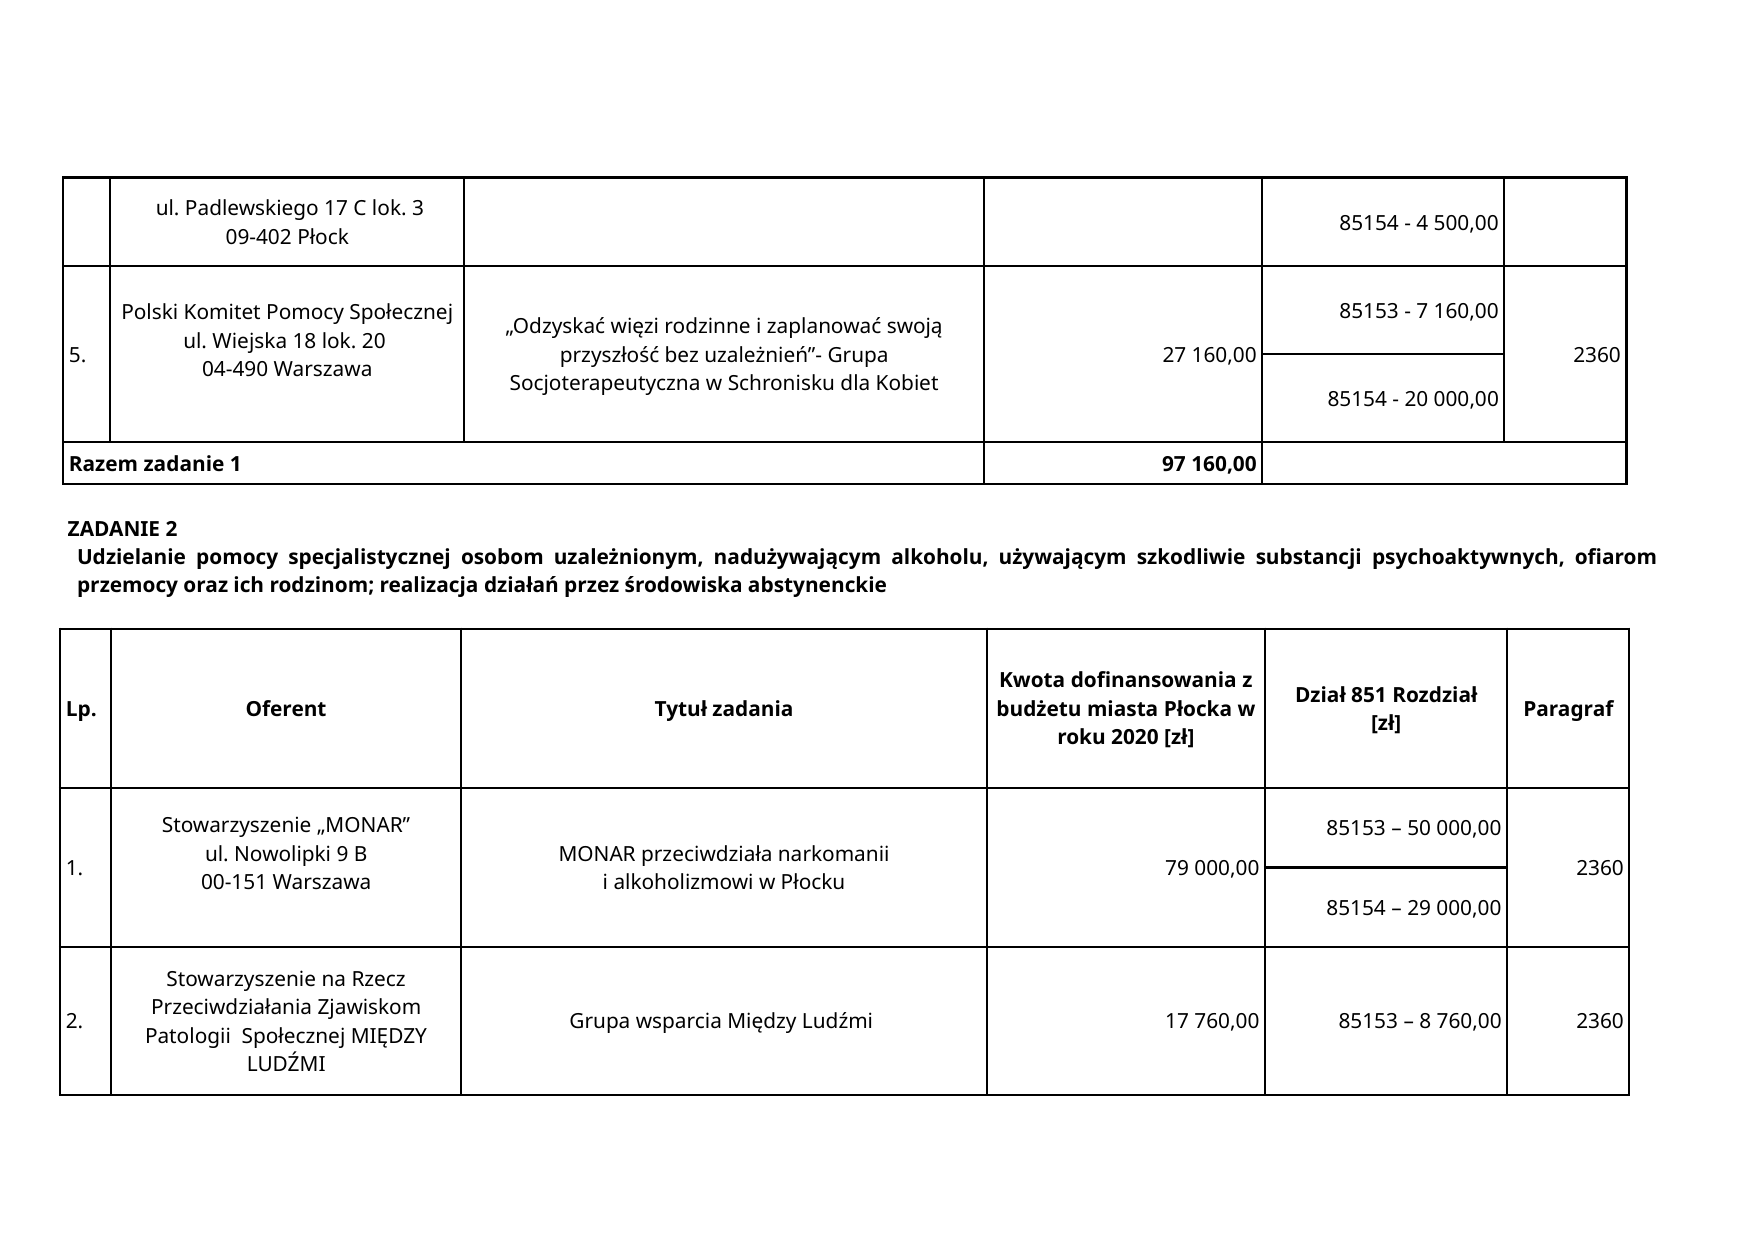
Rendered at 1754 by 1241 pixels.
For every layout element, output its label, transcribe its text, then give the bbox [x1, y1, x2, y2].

table_cell Stowarzyszenie na Rzecz Przeciwdziałania Zjawiskom Patologii Społecznej MIĘDZY LUDŹMI [112, 948, 460, 1094]
table_cell 5. [64, 267, 109, 441]
table_header Paragraf [1508, 630, 1628, 787]
table_cell Grupa wsparcia Między Ludźmi [462, 948, 986, 1094]
table_cell 79 000,00 [988, 789, 1264, 946]
table_cell 97 160,00 [985, 443, 1261, 483]
text Udzielanie pomocy specjalistycznej osobom uzależnionym, nadużywającym alkoholu, używającym szkodliwie substancji psychoaktywnych, ofiarom przemocy oraz ich rodzinom; realizacja działań przez środowiska abstynenckie [77, 542, 1659, 599]
table_cell 1. [61, 789, 110, 946]
table_header Kwota dofinansowania z budżetu miasta Płocka w roku 2020 [zł] [988, 630, 1264, 787]
table_cell 2360 [1505, 267, 1625, 441]
table_cell Polski Komitet Pomocy Społecznej ul. Wiejska 18 lok. 20 04-490 Warszawa [111, 267, 463, 441]
table_cell 85154 - 4 500,00 [1263, 179, 1503, 265]
table_cell „Odzyskać więzi rodzinne i zaplanować swoją przyszłość bez uzależnień”- Grupa Socjoterapeutyczna w Schronisku dla Kobiet [465, 267, 983, 441]
table_cell 17 760,00 [988, 948, 1264, 1094]
table_header Tytuł zadania [462, 630, 986, 787]
table_cell [465, 179, 983, 265]
table_header Lp. [61, 630, 110, 787]
table_cell ul. Padlewskiego 17 C lok. 3 09-402 Płock [111, 179, 463, 265]
table_cell 85154 - 20 000,00 [1263, 355, 1503, 441]
table_cell [64, 179, 109, 265]
table_cell 85154 – 29 000,00 [1266, 869, 1506, 946]
table_cell 85153 - 7 160,00 [1263, 267, 1503, 353]
table_cell MONAR przeciwdziała narkomanii i alkoholizmowi w Płocku [462, 789, 986, 946]
table_cell 2360 [1508, 948, 1628, 1094]
table_cell Razem zadanie 1 [64, 443, 983, 483]
text ZADANIE 2 [67, 514, 1677, 542]
table_cell 2360 [1508, 789, 1628, 946]
table_cell [985, 179, 1261, 265]
table_cell 27 160,00 [985, 267, 1261, 441]
table_cell [1505, 179, 1625, 265]
table_cell Stowarzyszenie „MONAR” ul. Nowolipki 9 B 00-151 Warszawa [112, 789, 460, 946]
table_cell 2. [61, 948, 110, 1094]
table_cell [1263, 443, 1625, 483]
table_header Dział 851 Rozdział [zł] [1266, 630, 1506, 787]
table_header Oferent [112, 630, 460, 787]
table_cell 85153 – 8 760,00 [1266, 948, 1506, 1094]
table_cell 85153 – 50 000,00 [1266, 789, 1506, 866]
